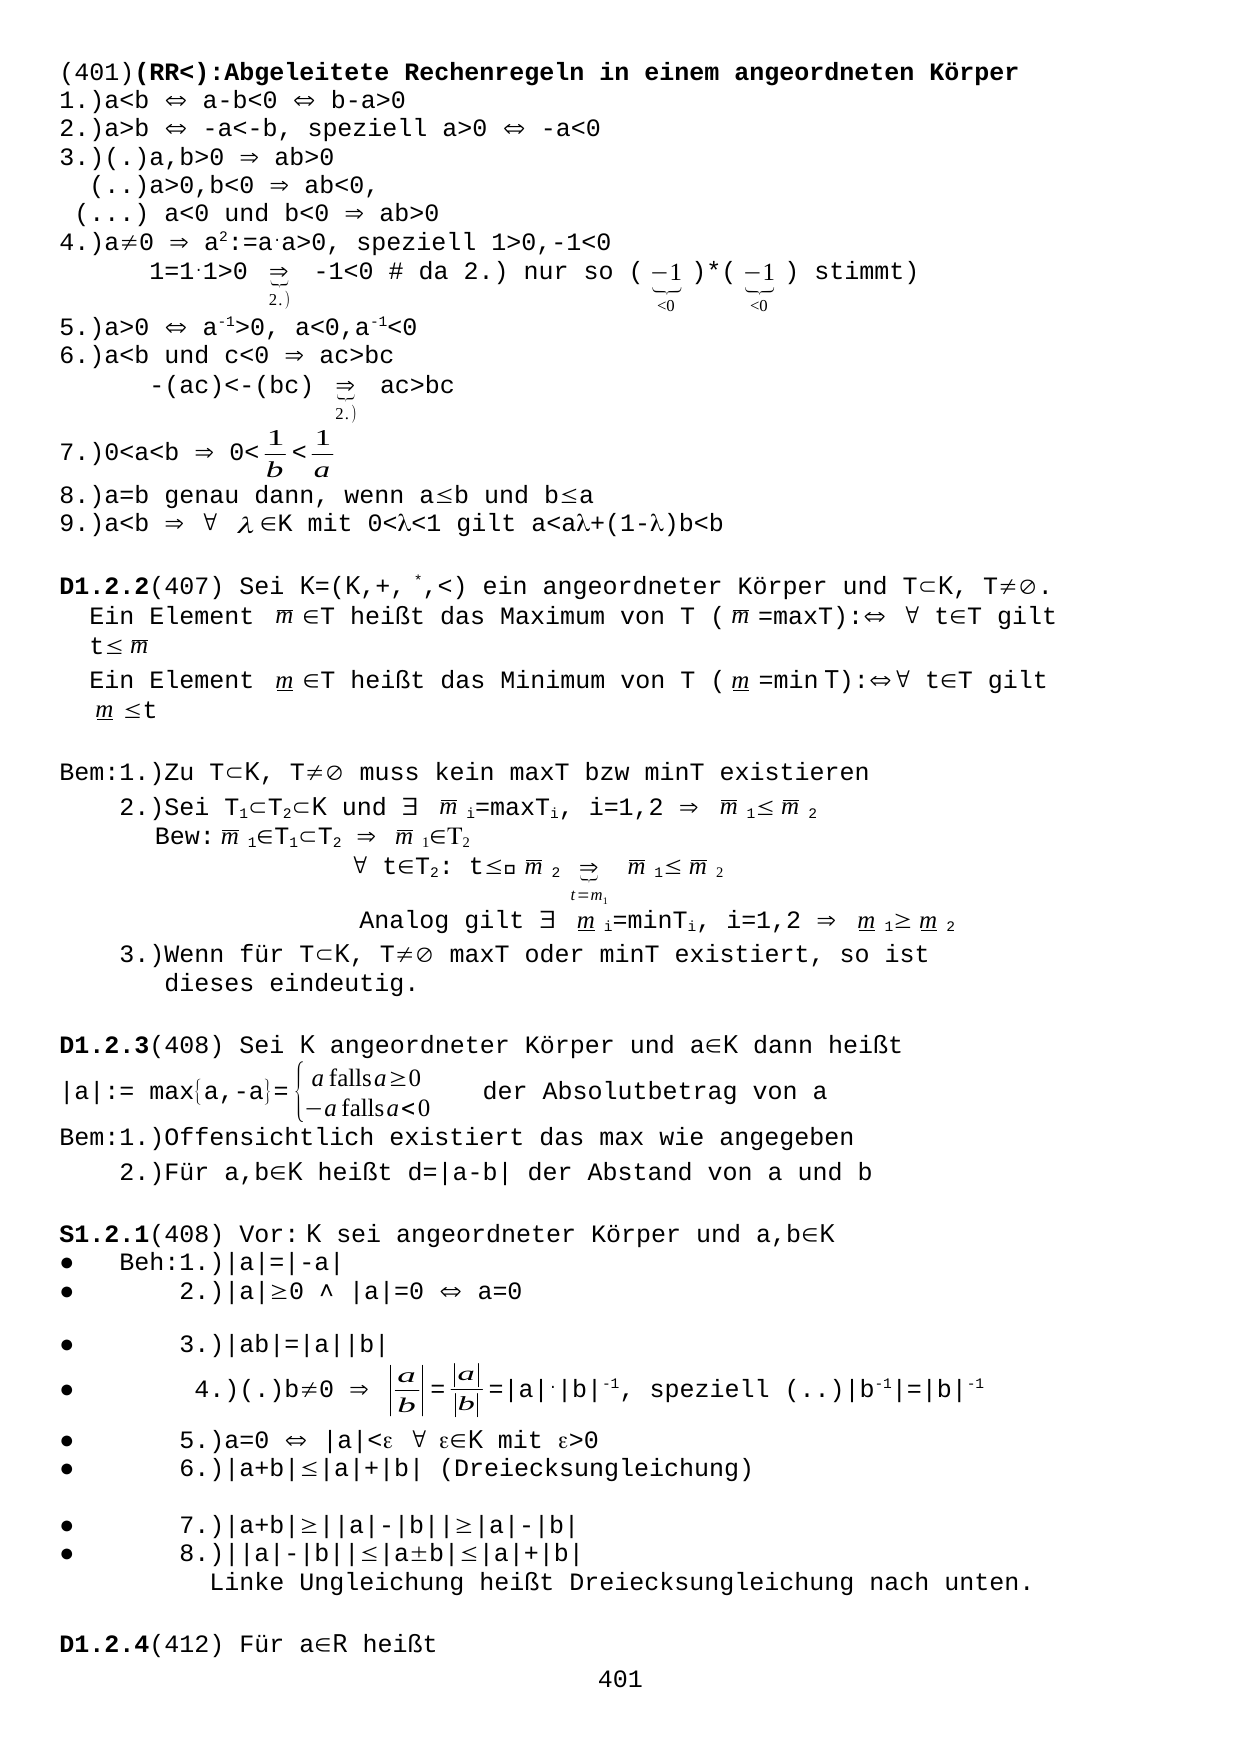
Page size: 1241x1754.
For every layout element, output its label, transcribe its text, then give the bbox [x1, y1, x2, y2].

text ● 8.)||a|-|b|||ab||a|+|b| [59, 1541, 1181, 1569]
subtitle |a|:= maxa,-a= der Absolutbetrag von a [59, 1061, 1181, 1125]
text ● 7.)|a+b|||a|-|b|||a|-|b| [59, 1512, 1181, 1541]
subtitle Bem:1.)Zu TK, T muss kein maxT bzw minT existieren [59, 754, 1181, 788]
text Bem:1.)Offensichtlich existiert das max wie angegeben [59, 1125, 1181, 1153]
text 3.)Wenn für TK, T maxT oder minT existiert, so ist [59, 936, 1181, 970]
text (401)(RR<):Abgeleitete Rechenregeln in einem angeordneten Körper [59, 59, 1181, 87]
text 8.)a=b genau dann, wenn ab und ba [59, 483, 1181, 511]
text dieses eindeutig. [59, 970, 1181, 999]
text ● 4.)(.)b0  ==|a|.|b|-1, speziell (..)|b-1|=|b|-1 [59, 1360, 1181, 1421]
text ● 2.)|a|0 ˄ |a|=0  a=0 [59, 1278, 1181, 1307]
text 2.)a>b  -a<-b, speziell a>0  -a<0 [59, 116, 1181, 144]
subtitle 5.)a>0  a-1>0, a<0,a-1<0 [59, 314, 1181, 343]
text t [59, 696, 1181, 726]
text 9.)a<b   K mit 0<<1 gilt a<a+(1-)b<b [59, 511, 1181, 539]
text 2.)Für a,bK heißt d=|a-b| der Abstand von a und b [59, 1153, 1181, 1187]
text (..)a>0,b<0  ab<0, [59, 172, 1181, 201]
subtitle Bew:1T1T2  1T2 [59, 822, 1181, 852]
text 4.)a0  a2:=a.a>0, speziell 1>0,-1<0 [59, 229, 1181, 257]
subtitle 1.)a<b  a-b<0  b-a>0 [59, 87, 1181, 116]
subtitle -(ac)<-(bc) ac>bc [59, 371, 1181, 424]
text t [59, 632, 1181, 662]
text 6.)a<b und c<0  ac>bc [59, 343, 1181, 371]
subtitle Analog gilt  i=minTi, i=1,2  12 [59, 906, 1181, 936]
text 7.)0<a<b  0<< [59, 424, 1181, 483]
text D1.2.3(408) Sei K angeordneter Körper und aK dann heißt [59, 1027, 1181, 1061]
text ● 5.)a=0  |a|<  K mit >0 [59, 1421, 1181, 1456]
text Ein Element T heißt das Maximum von T (=maxT):  tT gilt [59, 602, 1181, 632]
text 3.)(.)a,b>0  ab>0 [59, 144, 1181, 172]
text ● 6.)|a+b||a|+|b| (Dreiecksungleichung) [59, 1456, 1181, 1484]
text Linke Ungleichung heißt Dreiecksungleichung nach unten. [59, 1569, 1181, 1597]
subtitle ● Beh:1.)|a|=|-a| [59, 1250, 1181, 1278]
text ● 3.)|ab|=|a||b| [59, 1332, 1181, 1360]
subtitle S1.2.1(408) Vor: K sei angeordneter Körper und a,bK [59, 1216, 1181, 1250]
text D1.2.2(407) Sei K=(K,+, *,<) ein angeordneter Körper und TK, T. [59, 568, 1181, 602]
subtitle D1.2.4(412) Für aR heißt [59, 1626, 1181, 1660]
text 1=1.1>0 -1<0 # da 2.) nur so ()*() stimmt) [59, 257, 1181, 314]
subtitle  tT2: t212 [59, 852, 1181, 906]
text 2.)Sei T1T2K und  i=maxTi, i=1,2  12 [59, 788, 1181, 822]
text (...) a<0 und b<0  ab>0 [59, 201, 1181, 229]
text Ein Element T heißt das Minimum von T (=min T): tT gilt [59, 662, 1181, 696]
